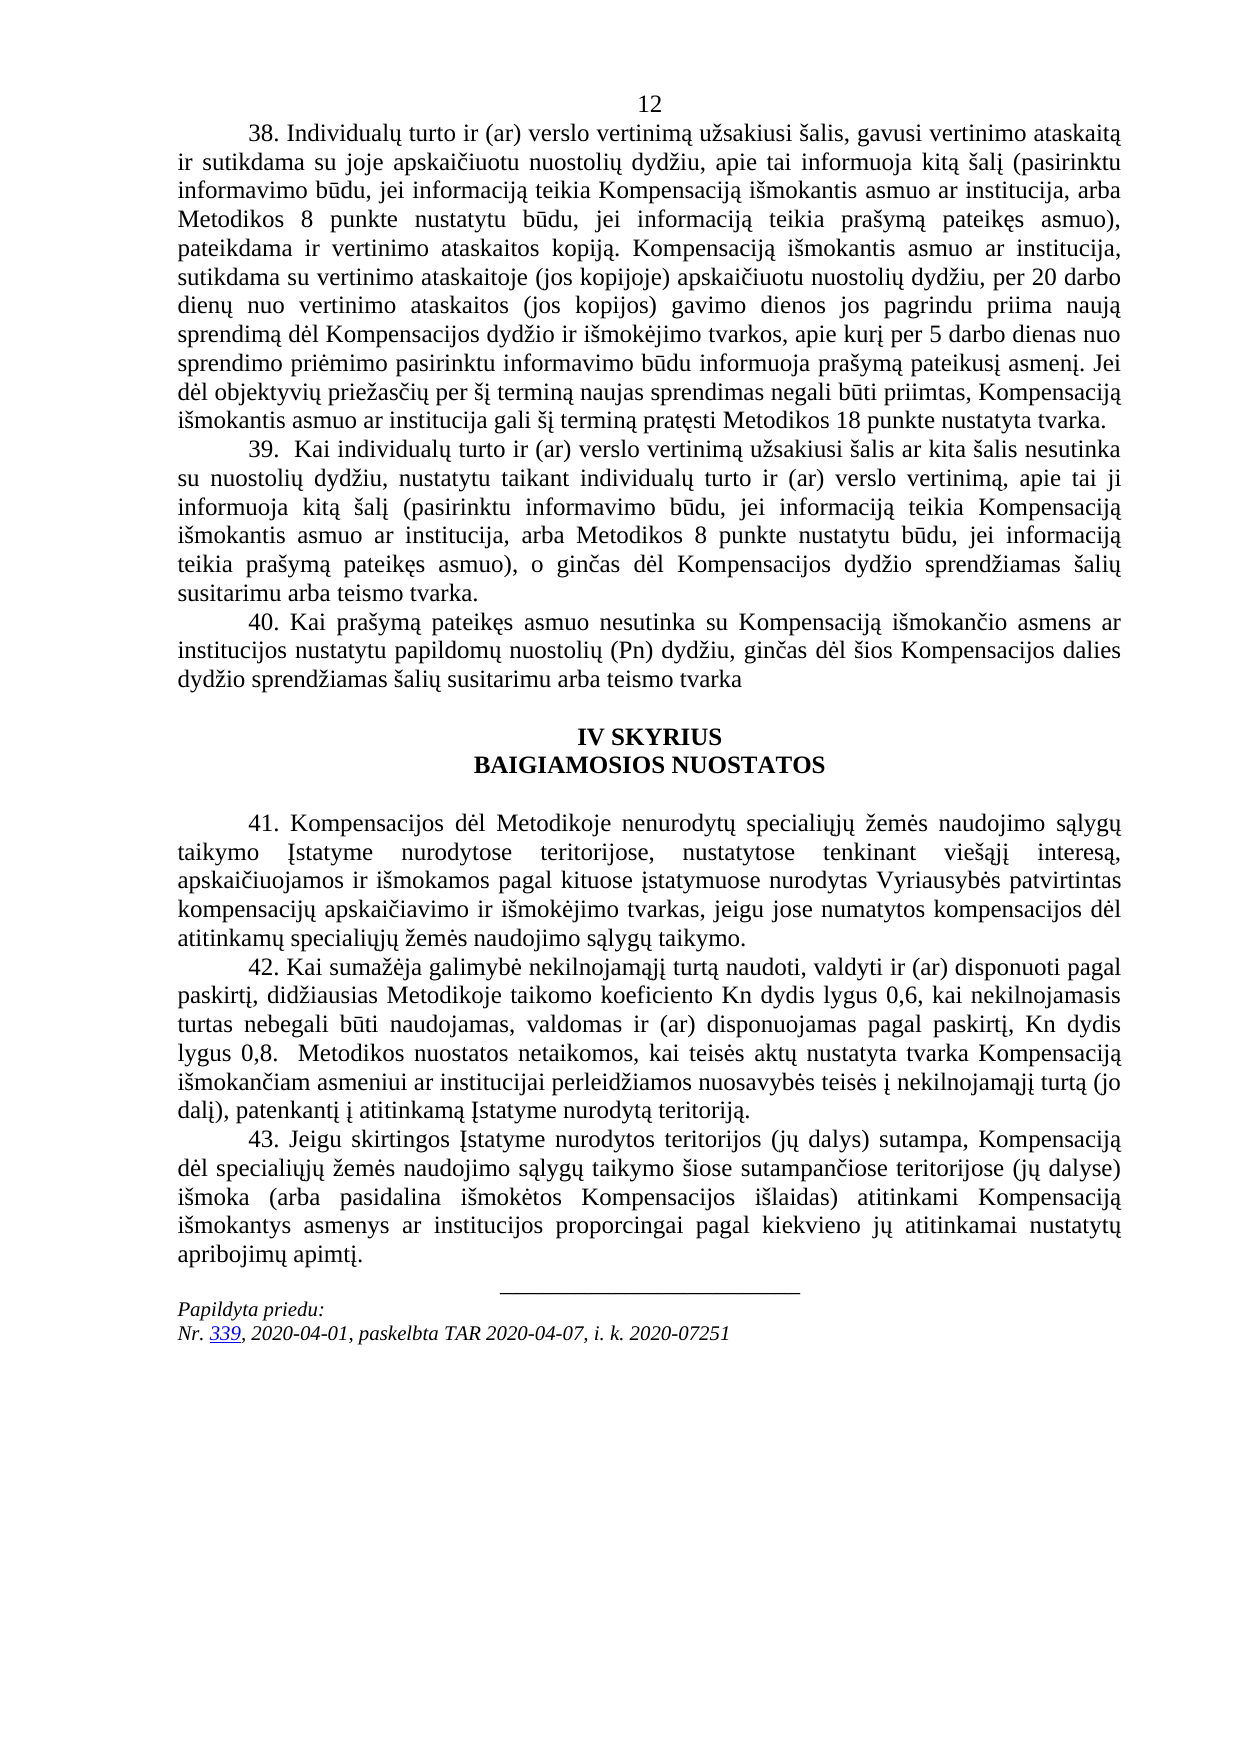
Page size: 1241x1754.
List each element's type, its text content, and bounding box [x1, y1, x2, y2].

text 40. Kai prašymą pateikęs asmuo nesutinka su Kompensaciją išmokančio asmens ar institucijos nustatytu papildomų nuostolių (Pn) dydžiu, ginčas dėl šios Kompensacijos dalies dydžio sprendžiamas šalių susitarimu arba teismo tvarka [177, 607, 1122, 693]
text Papildyta priedu: [177, 1297, 1122, 1321]
text 39. Kai individualų turto ir (ar) verslo vertinimą užsakiusi šalis ar kita šalis nesutinka su nuostolių dydžiu, nustatytu taikant individualų turto ir (ar) verslo vertinimą, apie tai ji informuoja kitą šalį (pasirinktu informavimo būdu, jei informaciją teikia Kompensaciją išmokantis asmuo ar institucija, arba Metodikos 8 punkte nustatytu būdu, jei informaciją teikia prašymą pateikęs asmuo), o ginčas dėl Kompensacijos dydžio sprendžiamas šalių susitarimu arba teismo tvarka. [177, 434, 1122, 607]
text Nr. 339, 2020-04-01, paskelbta TAR 2020-04-07, i. k. 2020-07251 [177, 1321, 1122, 1345]
text 41. Kompensacijos dėl Metodikoje nenurodytų specialiųjų žemės naudojimo sąlygų taikymo Įstatyme nurodytose teritorijose, nustatytose tenkinant viešąjį interesą, apskaičiuojamos ir išmokamos pagal kituose įstatymuose nurodytas Vyriausybės patvirtintas kompensacijų apskaičiavimo ir išmokėjimo tvarkas, jeigu jose numatytos kompensacijos dėl atitinkamų specialiųjų žemės naudojimo sąlygų taikymo. [177, 808, 1122, 952]
text BAIGIAMOSIOS NUOSTATOS [177, 751, 1122, 779]
text 42. Kai sumažėja galimybė nekilnojamąjį turtą naudoti, valdyti ir (ar) disponuoti pagal paskirtį, didžiausias Metodikoje taikomo koeficiento Kn dydis lygus 0,6, kai nekilnojamasis turtas nebegali būti naudojamas, valdomas ir (ar) disponuojamas pagal paskirtį, Kn dydis lygus 0,8. Metodikos nuostatos netaikomos, kai teisės aktų nustatyta tvarka Kompensaciją išmokančiam asmeniui ar institucijai perleidžiamos nuosavybės teisės į nekilnojamąjį turtą (jo dalį), patenkantį į atitinkamą Įstatyme nurodytą teritoriją. [177, 952, 1122, 1124]
text ________________________ [177, 1268, 1122, 1297]
text 43. Jeigu skirtingos Įstatyme nurodytos teritorijos (jų dalys) sutampa, Kompensaciją dėl specialiųjų žemės naudojimo sąlygų taikymo šiose sutampančiose teritorijose (jų dalyse) išmoka (arba pasidalina išmokėtos Kompensacijos išlaidas) atitinkami Kompensaciją išmokantys asmenys ar institucijos proporcingai pagal kiekvieno jų atitinkamai nustatytų apribojimų apimtį. [177, 1124, 1122, 1268]
text 38. Individualų turto ir (ar) verslo vertinimą užsakiusi šalis, gavusi vertinimo ataskaitą ir sutikdama su joje apskaičiuotu nuostolių dydžiu, apie tai informuoja kitą šalį (pasirinktu informavimo būdu, jei informaciją teikia Kompensaciją išmokantis asmuo ar institucija, arba Metodikos 8 punkte nustatytu būdu, jei informaciją teikia prašymą pateikęs asmuo), pateikdama ir vertinimo ataskaitos kopiją. Kompensaciją išmokantis asmuo ar institucija, sutikdama su vertinimo ataskaitoje (jos kopijoje) apskaičiuotu nuostolių dydžiu, per 20 darbo dienų nuo vertinimo ataskaitos (jos kopijos) gavimo dienos jos pagrindu priima naują sprendimą dėl Kompensacijos dydžio ir išmokėjimo tvarkos, apie kurį per 5 darbo dienas nuo sprendimo priėmimo pasirinktu informavimo būdu informuoja prašymą pateikusį asmenį. Jei dėl objektyvių priežasčių per šį terminą naujas sprendimas negali būti priimtas, Kompensaciją išmokantis asmuo ar institucija gali šį terminą pratęsti Metodikos 18 punkte nustatyta tvarka. [177, 118, 1122, 434]
text IV SKYRIUS [177, 722, 1122, 751]
